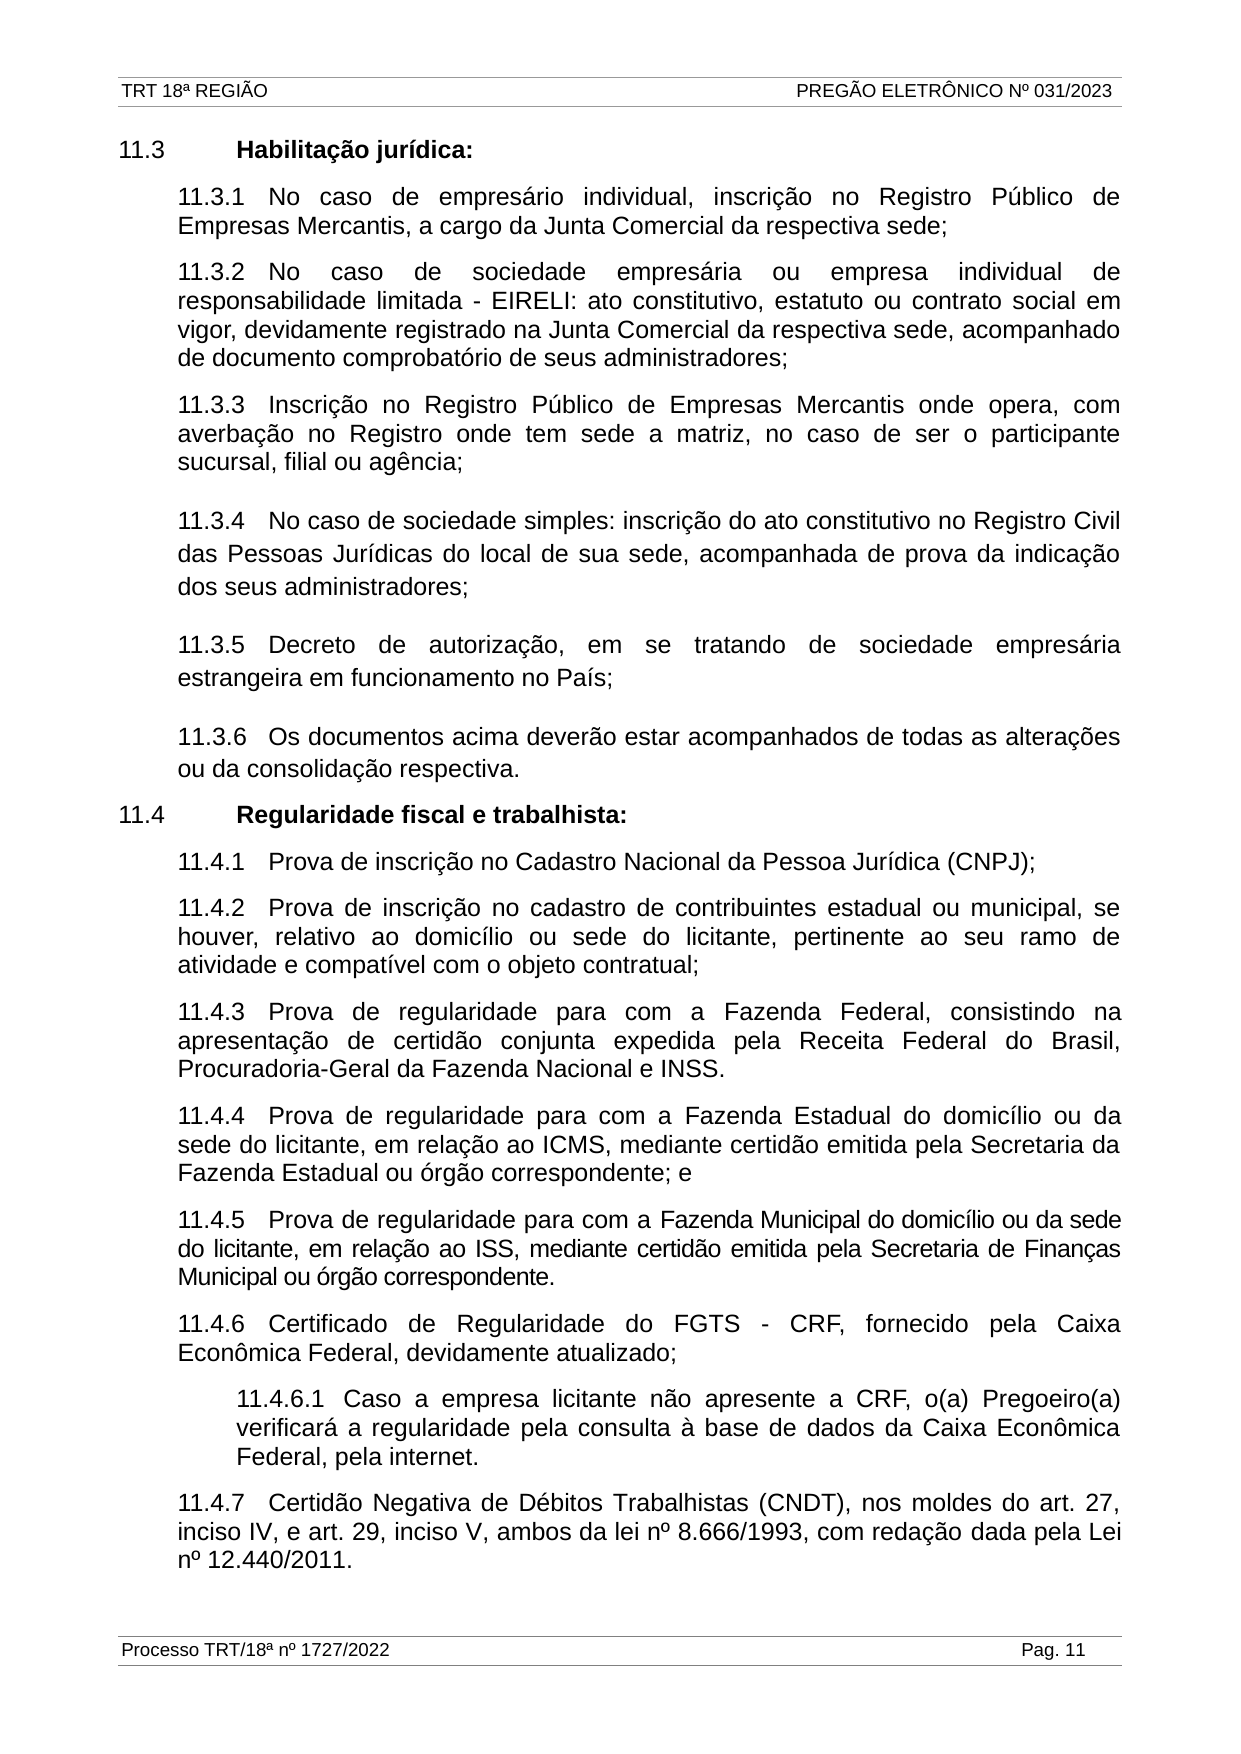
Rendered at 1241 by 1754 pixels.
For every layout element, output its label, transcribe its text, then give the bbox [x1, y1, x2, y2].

text 11.4.7 Certidão Negativa de Débitos Trabalhistas (CNDT), nos moldes do art. 27, inciso IV, e art. 29, inciso V, ambos da lei nº 8.666/1993, com redação dada pela Lei nº 12.440/2011. [177, 1488, 1122, 1574]
text 11.3.2 No caso de sociedade empresária ou empresa individual de responsabilidade limitada - EIRELI: ato constitutivo, estatuto ou contrato social em vigor, devidamente registrado na Junta Comercial da respectiva sede, acompanhado de documento comprobatório de seus administradores; [177, 257, 1122, 372]
list 11.4.2 Prova de inscrição no cadastro de contribuintes estadual ou municipal, se houver, relativo ao domicílio ou sede do licitante, pertinente ao seu ramo de atividade e compatível com o objeto contratual; [177, 893, 1122, 979]
list 11.3.4 No caso de sociedade simples: inscrição do ato constitutivo no Registro Civil das Pessoas Jurídicas do local de sua sede, acompanhada de prova da indicação dos seus administradores; [177, 506, 1122, 601]
list 11.4.4 Prova de regularidade para com a Fazenda Estadual do domicílio ou da sede do licitante, em relação ao ICMS, mediante certidão emitida pela Secretaria da Fazenda Estadual ou órgão correspondente; e [177, 1101, 1122, 1187]
list 11.4.1 Prova de inscrição no Cadastro Nacional da Pessoa Jurídica (CNPJ); [177, 846, 1122, 875]
list 11.3.6 Os documentos acima deverão estar acompanhados de todas as alterações ou da consolidação respectiva. [177, 721, 1122, 783]
text 11.3.3 Inscrição no Registro Público de Empresas Mercantis onde opera, com averbação no Registro onde tem sede a matriz, no caso de ser o participante sucursal, filial ou agência; [177, 390, 1122, 476]
text 11.4.6.1 Caso a empresa licitante não apresente a CRF, o(a) Pregoeiro(a) verificará a regularidade pela consulta à base de dados da Caixa Econômica Federal, pela internet. [236, 1384, 1122, 1470]
text 11.4 Regularidade fiscal e trabalhista: [118, 800, 1122, 829]
text 11.3 Habilitação jurídica: [118, 136, 1122, 164]
list 11.3.5 Decreto de autorização, em se tratando de sociedade empresária estrangeira em funcionamento no País; [177, 630, 1122, 692]
list 11.4.3 Prova de regularidade para com a Fazenda Federal, consistindo na apresentação de certidão conjunta expedida pela Receita Federal do Brasil, Procuradoria-Geral da Fazenda Nacional e INSS. [177, 997, 1122, 1083]
list 11.4.5 Prova de regularidade para com a Fazenda Municipal do domicílio ou da sede do licitante, em relação ao ISS, mediante certidão emitida pela Secretaria de Finanças Municipal ou órgão correspondente. [177, 1205, 1122, 1291]
list 11.4.6 Certificado de Regularidade do FGTS - CRF, fornecido pela Caixa Econômica Federal, devidamente atualizado; [177, 1309, 1122, 1366]
text 11.3.1 No caso de empresário individual, inscrição no Registro Público de Empresas Mercantis, a cargo da Junta Comercial da respectiva sede; [177, 182, 1122, 239]
